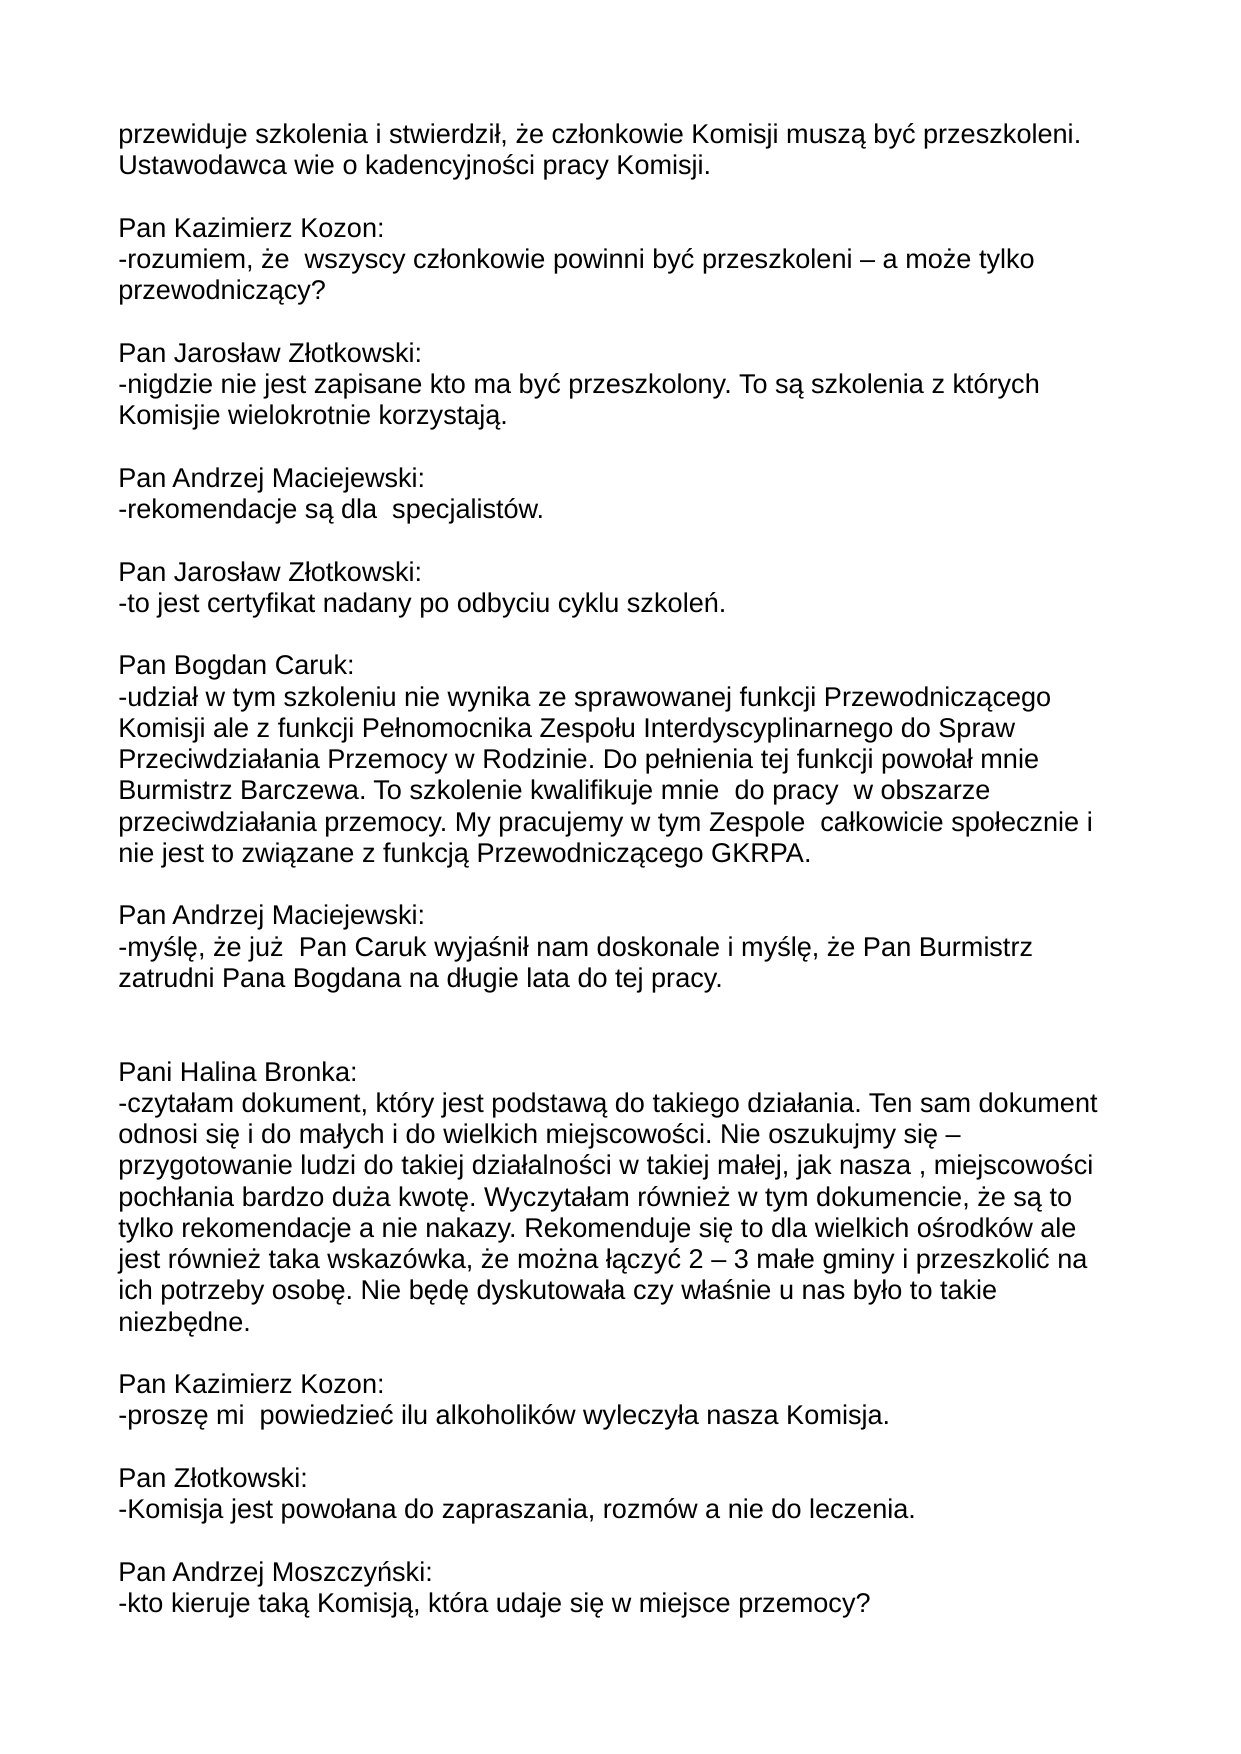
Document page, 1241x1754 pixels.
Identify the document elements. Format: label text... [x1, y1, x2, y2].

text Pan Jarosław Złotkowski: [118, 556, 1122, 587]
text -myślę, że już Pan Caruk wyjaśnił nam doskonale i myślę, że Pan Burmistrz zatrudni Pana Bogdana na długie lata do tej pracy. [118, 931, 1122, 993]
text Pan Andrzej Maciejewski: [118, 899, 1122, 931]
text -to jest certyfikat nadany po odbyciu cyklu szkoleń. [118, 587, 1122, 618]
text Pani Halina Bronka: [118, 1056, 1122, 1087]
text Pan Bogdan Caruk: [118, 649, 1122, 681]
text -nigdzie nie jest zapisane kto ma być przeszkolony. To są szkolenia z których Komisjie wielokrotnie korzystają. [118, 368, 1122, 431]
text -proszę mi powiedzieć ilu alkoholików wyleczyła nasza Komisja. [118, 1399, 1122, 1431]
text Pan Kazimierz Kozon: [118, 212, 1122, 243]
text -udział w tym szkoleniu nie wynika ze sprawowanej funkcji Przewodniczącego Komisji ale z funkcji Pełnomocnika Zespołu Interdyscyplinarnego do Spraw Przeciwdziałania Przemocy w Rodzinie. Do pełnienia tej funkcji powołał mnie Burmistrz Barczewa. To szkolenie kwalifikuje mnie do pracy w obszarze przeciwdziałania przemocy. My pracujemy w tym Zespole całkowicie społecznie i nie jest to związane z funkcją Przewodniczącego GKRPA. [118, 681, 1122, 868]
text Pan Złotkowski: [118, 1462, 1122, 1493]
text -Komisja jest powołana do zapraszania, rozmów a nie do leczenia. [118, 1493, 1122, 1524]
text Pan Andrzej Moszczyński: [118, 1556, 1122, 1587]
text przewiduje szkolenia i stwierdził, że członkowie Komisji muszą być przeszkoleni. [118, 118, 1122, 149]
text Ustawodawca wie o kadencyjności pracy Komisji. [118, 149, 1122, 181]
text Pan Jarosław Złotkowski: [118, 337, 1122, 368]
text -rozumiem, że wszyscy członkowie powinni być przeszkoleni – a może tylko przewodniczący? [118, 243, 1122, 306]
text -rekomendacje są dla specjalistów. [118, 493, 1122, 524]
text -czytałam dokument, który jest podstawą do takiego działania. Ten sam dokument odnosi się i do małych i do wielkich miejscowości. Nie oszukujmy się – przygotowanie ludzi do takiej działalności w takiej małej, jak nasza , miejscowości pochłania bardzo duża kwotę. Wyczytałam również w tym dokumencie, że są to tylko rekomendacje a nie nakazy. Rekomenduje się to dla wielkich ośrodków ale jest również taka wskazówka, że można łączyć 2 – 3 małe gminy i przeszkolić na ich potrzeby osobę. Nie będę dyskutowała czy właśnie u nas było to takie niezbędne. [118, 1087, 1122, 1337]
text Pan Kazimierz Kozon: [118, 1368, 1122, 1399]
text Pan Andrzej Maciejewski: [118, 462, 1122, 493]
text -kto kieruje taką Komisją, która udaje się w miejsce przemocy? [118, 1587, 1122, 1618]
